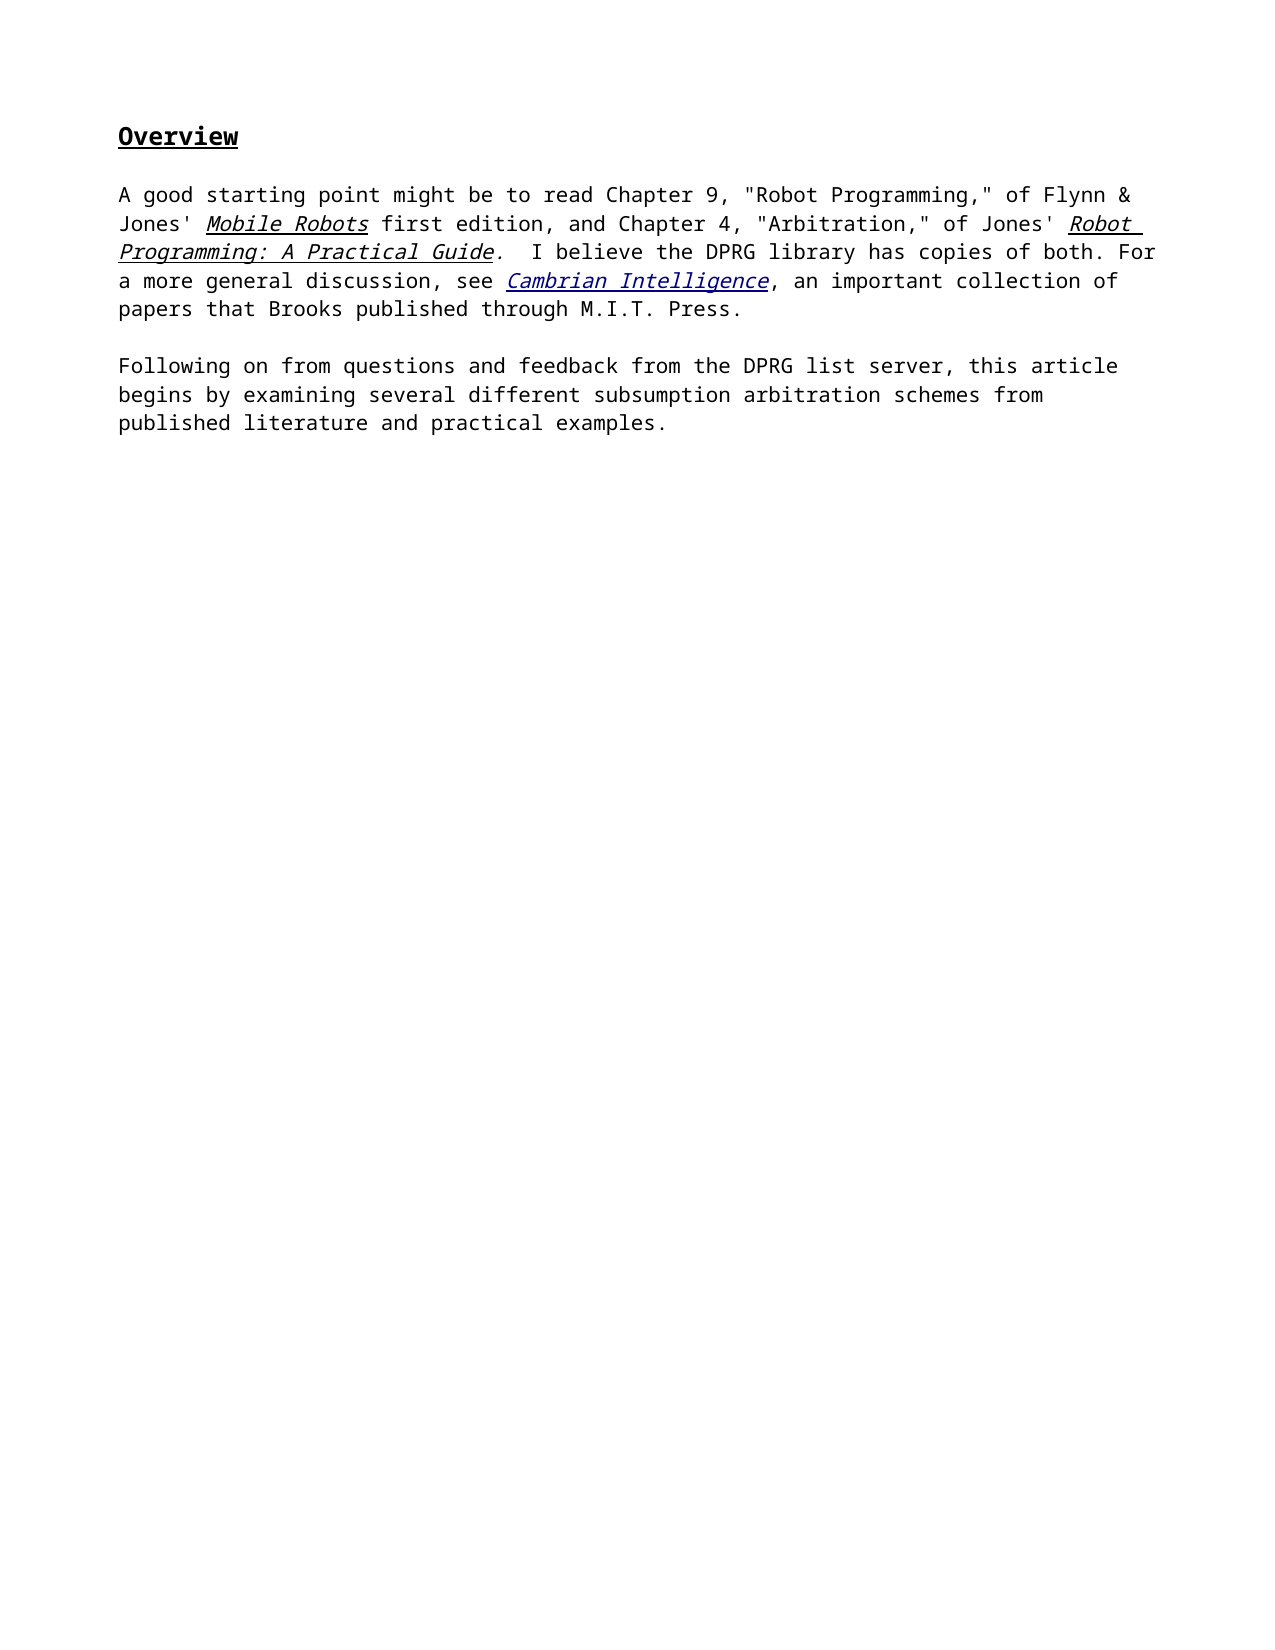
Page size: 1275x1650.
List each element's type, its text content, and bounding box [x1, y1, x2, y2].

text Following on from questions and feedback from the DPRG list server, this article begins by examining several different subsumption arbitration schemes from published literature and practical examples. [118, 351, 1157, 437]
text Overview [118, 118, 1157, 152]
text A good starting point might be to read Chapter 9, "Robot Programming," of Flynn & Jones' Mobile Robots first edition, and Chapter 4, "Arbitration," of Jones' Robot Programming: A Practical Guide. I believe the DPRG library has copies of both. For a more general discussion, see Cambrian Intelligence, an important collection of papers that Brooks published through M.I.T. Press. [118, 181, 1157, 323]
